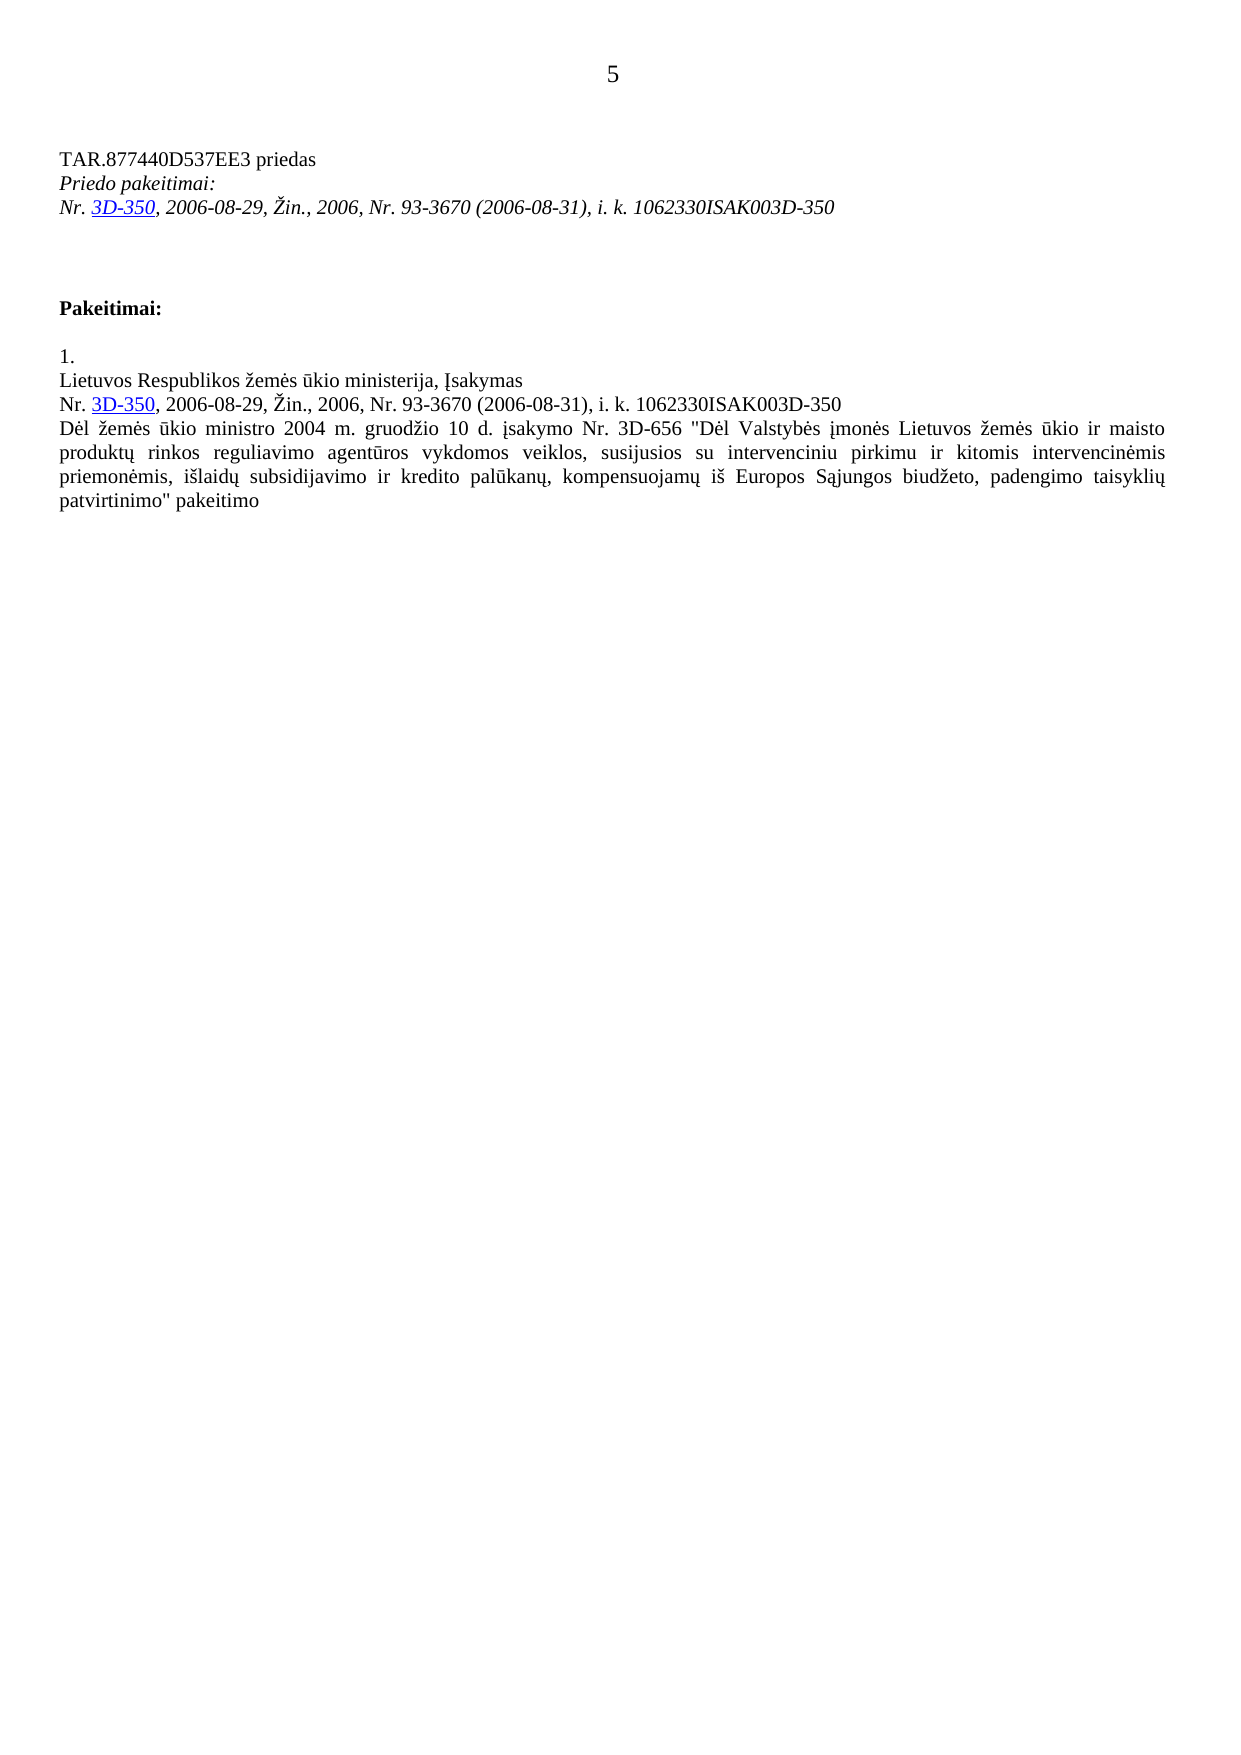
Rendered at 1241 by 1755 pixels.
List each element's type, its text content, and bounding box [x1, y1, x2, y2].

text Nr. 3D-350, 2006-08-29, Žin., 2006, Nr. 93-3670 (2006-08-31), i. k. 1062330ISAK003D-350 [59, 195, 1167, 219]
text Priedo pakeitimai: [59, 171, 1167, 195]
text Nr. 3D-350, 2006-08-29, Žin., 2006, Nr. 93-3670 (2006-08-31), i. k. 1062330ISAK003D-350 [59, 392, 1167, 416]
text 1. [59, 344, 1167, 368]
text Lietuvos Respublikos žemės ūkio ministerija, Įsakymas [59, 368, 1167, 392]
text Dėl žemės ūkio ministro 2004 m. gruodžio 10 d. įsakymo Nr. 3D-656 "Dėl Valstybės įmonės Lietuvos žemės ūkio ir maisto produktų rinkos reguliavimo agentūros vykdomos veiklos, susijusios su intervenciniu pirkimu ir kitomis intervencinėmis priemonėmis, išlaidų subsidijavimo ir kredito palūkanų, kompensuojamų iš Europos Sąjungos biudžeto, padengimo taisyklių patvirtinimo" pakeitimo [59, 416, 1167, 512]
text Pakeitimai: [59, 296, 1167, 320]
text TAR.877440D537EE3 priedas [59, 147, 1167, 171]
